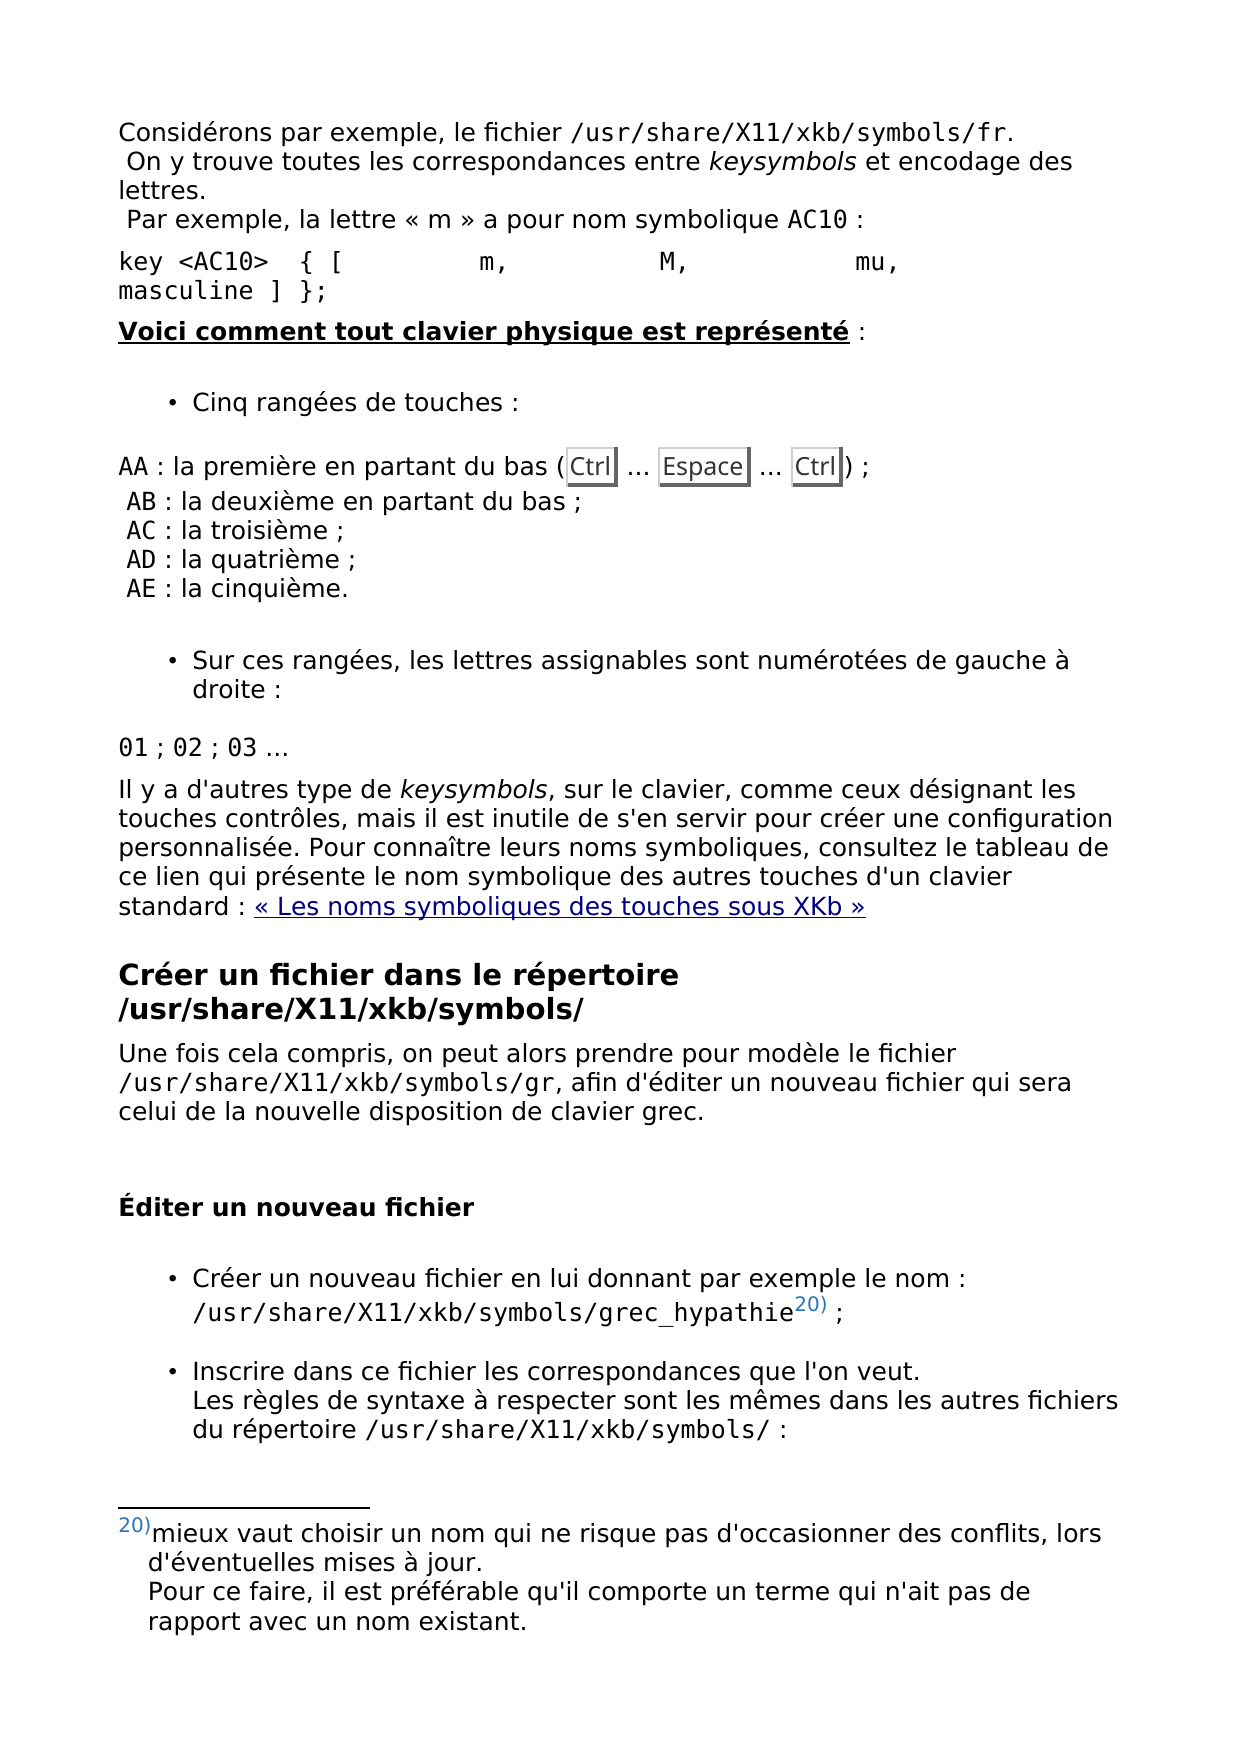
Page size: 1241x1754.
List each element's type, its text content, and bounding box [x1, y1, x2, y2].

subtitle Éditer un nouveau fichier [118, 1193, 1122, 1222]
text 01 ; 02 ; 03 ... [118, 733, 1122, 762]
text Voici comment tout clavier physique est représenté : [118, 317, 1122, 347]
text Il y a d'autres type de keysymbols, sur le clavier, comme ceux désignant les touches contrôles, mais il est inutile de s'en servir pour créer une configuration personnalisée. Pour connaître leurs noms symboliques, consultez le tableau de ce lien qui présente le nom symbolique des autres touches d'un clavier standard : « Les noms symboliques des touches sous XKb » [118, 775, 1122, 921]
subtitle Créer un fichier dans le répertoire /usr/share/X11/xkb/symbols/ [118, 958, 1122, 1026]
list Inscrire dans ce fichier les correspondances que l'on veut. Les règles de syntaxe à respecter sont les mêmes dans les autres fichiers du répertoire /usr/share/X11/xkb/symbols/ : [177, 1357, 1122, 1473]
text Considérons par exemple, le fichier /usr/share/X11/xkb/symbols/fr. On y trouve toutes les correspondances entre keysymbols et encodage des lettres. Par exemple, la lettre « m » a pour nom symbolique AC10 : [118, 118, 1122, 235]
text Une fois cela compris, on peut alors prendre pour modèle le fichier /usr/share/X11/xkb/symbols/gr, afin d'éditer un nouveau fichier qui sera celui de la nouvelle disposition de clavier grec. [118, 1039, 1122, 1155]
text key <AC10> { [ m, M, mu, masculine ] }; [118, 247, 1122, 306]
list Cinq rangées de touches : [177, 388, 1122, 447]
list mieux vaut choisir un nom qui ne risque pas d'occasionner des conflits, lors d'éventuelles mises à jour. Pour ce faire, il est préférable qu'il comporte un terme qui n'ait pas de rapport avec un nom existant. [118, 1514, 1122, 1636]
list Sur ces rangées, les lettres assignables sont numérotées de gauche à droite : [177, 646, 1122, 733]
list Créer un nouveau fichier en lui donnant par exemple le nom : /usr/share/X11/xkb/symbols/grec_hypathie ; [177, 1264, 1122, 1327]
text AA : la première en partant du bas (Ctrl ... Espace ... Ctrl) ; AB : la deuxième en partant du bas ; AC : la troisième ; AD : la quatrième ; AE : la cinquième. [118, 447, 1122, 604]
